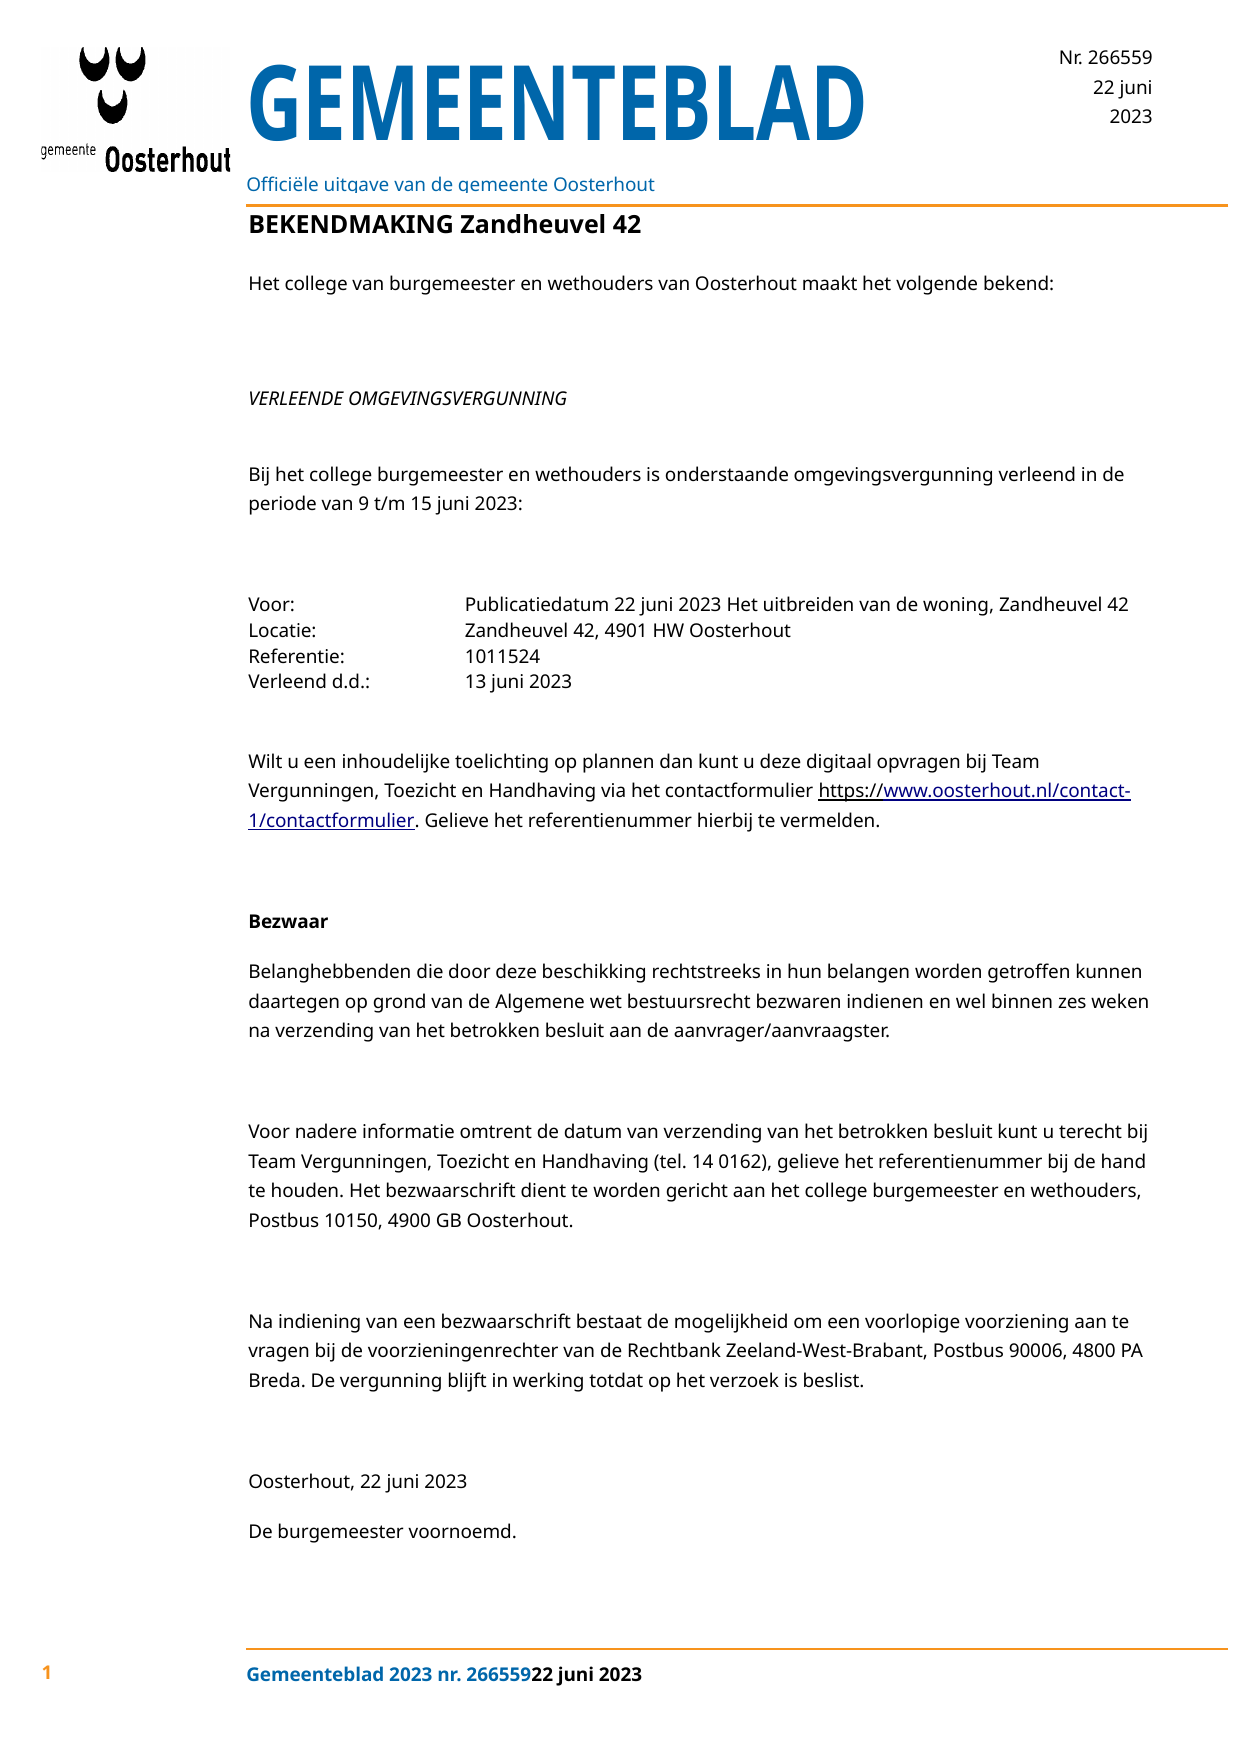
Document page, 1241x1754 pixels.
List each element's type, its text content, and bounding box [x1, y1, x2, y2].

text Oosterhout, 22 juni 2023 [248, 1468, 1152, 1494]
text Bezwaar [248, 908, 1152, 934]
table_cell Locatie: [248, 617, 464, 643]
text Wilt u een inhoudelijke toelichting op plannen dan kunt u deze digitaal opvragen bij Team Vergunningen, Toezicht en Handhaving via het contactformulier https://www.oosterhout.nl/contact-1/contactformulier. Gelieve het referentienummer hierbij te vermelden. [248, 748, 1152, 833]
text Het college van burgemeester en wethouders van Oosterhout maakt het volgende bekend: [248, 270, 1152, 296]
table_cell 1011524 [465, 643, 1152, 668]
table_cell Zandheuvel 42, 4901 HW Oosterhout [465, 617, 1152, 643]
text BEKENDMAKING Zandheuvel 42 [248, 207, 1152, 241]
text Belanghebbenden die door deze beschikking rechtstreeks in hun belangen worden getroffen kunnen daartegen op grond van de Algemene wet bestuursrecht bezwaren indienen en wel binnen zes weken na verzending van het betrokken besluit aan de aanvrager/aanvraagster. [248, 958, 1152, 1043]
table_header Publicatiedatum 22 juni 2023 Het uitbreiden van de woning, Zandheuvel 42 [465, 591, 1152, 617]
table_header Voor: [248, 591, 464, 617]
picture [41, 47, 231, 172]
text De burgemeester voornoemd. [248, 1518, 1152, 1544]
table_cell Referentie: [248, 643, 464, 668]
text Na indiening van een bezwaarschrift bestaat de mogelijkheid om een voorlopige voorziening aan te vragen bij de voorzieningenrechter van de Rechtbank Zeeland-West-Brabant, Postbus 90006, 4800 PA Breda. De vergunning blijft in werking totdat op het verzoek is beslist. [248, 1308, 1152, 1393]
table_cell Verleend d.d.: [248, 669, 464, 694]
text Voor nadere informatie omtrent de datum van verzending van het betrokken besluit kunt u terecht bij Team Vergunningen, Toezicht en Handhaving (tel. 14 0162), gelieve het referentienummer bij de hand te houden. Het bezwaarschrift dient te worden gericht aan het college burgemeester en wethouders, Postbus 10150, 4900 GB Oosterhout. [248, 1118, 1152, 1233]
text Bij het college burgemeester en wethouders is onderstaande omgevingsvergunning verleend in de periode van 9 t/m 15 juni 2023: [248, 461, 1152, 516]
table_cell 13 juni 2023 [465, 669, 1152, 694]
text VERLEENDE OMGEVINGSVERGUNNING [248, 385, 1152, 410]
